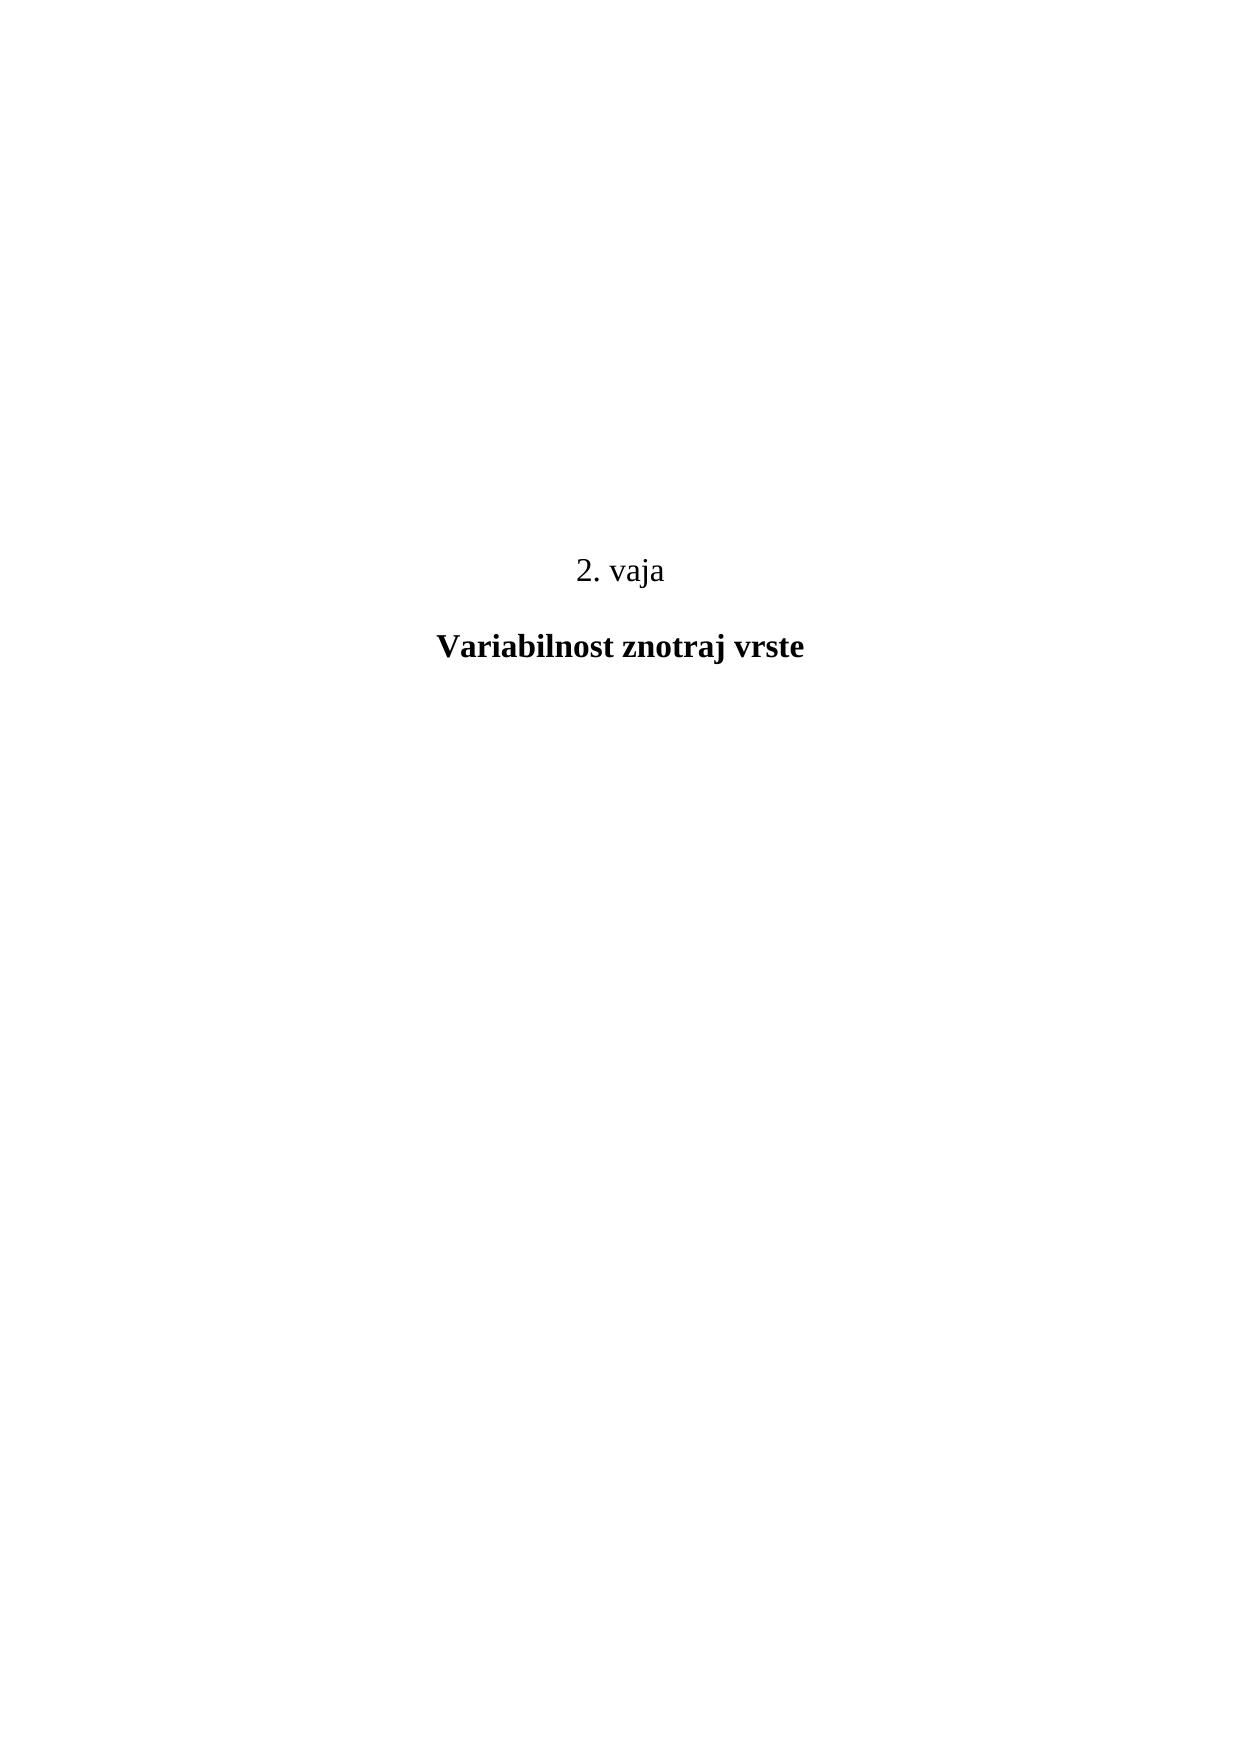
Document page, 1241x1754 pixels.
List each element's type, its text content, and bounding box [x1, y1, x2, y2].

text 2. vaja [148, 550, 1093, 588]
text Variabilnost znotraj vrste [148, 627, 1093, 665]
